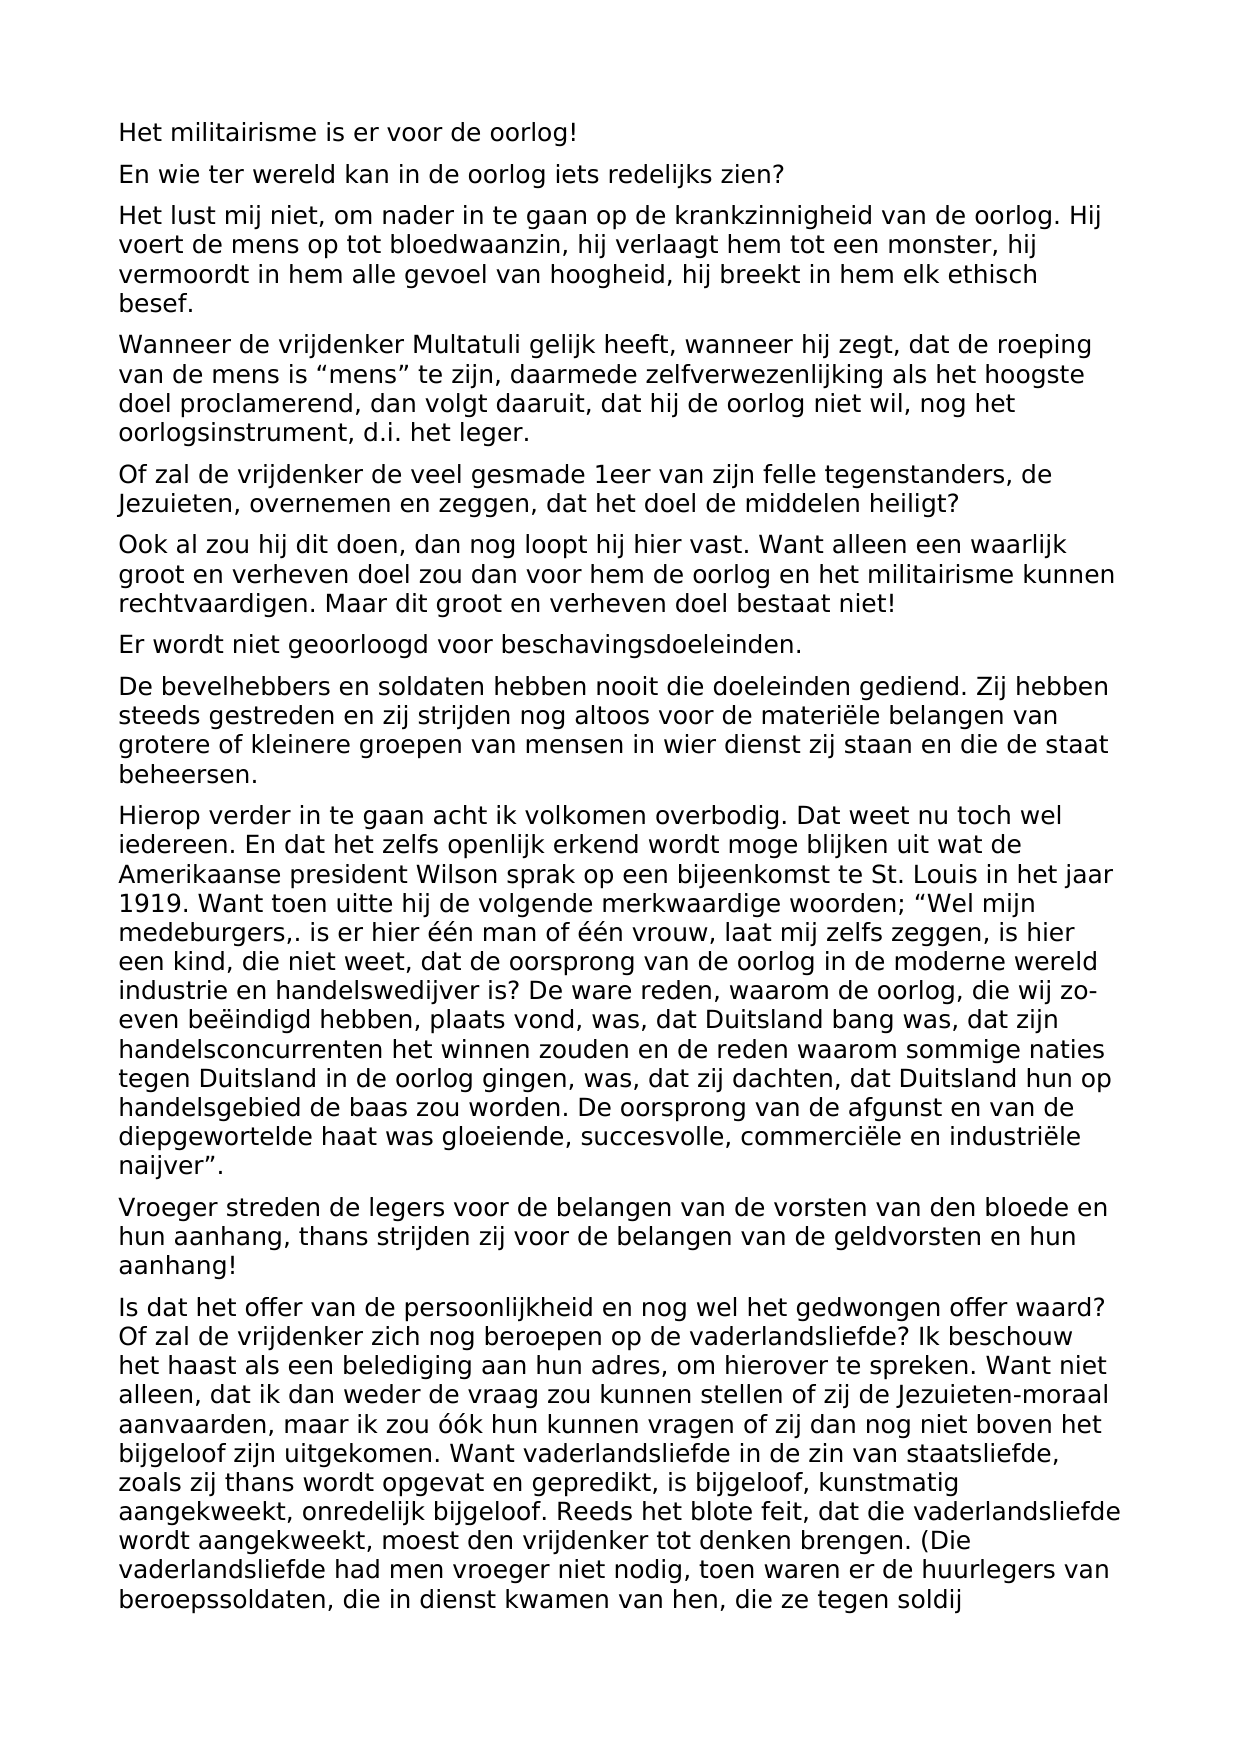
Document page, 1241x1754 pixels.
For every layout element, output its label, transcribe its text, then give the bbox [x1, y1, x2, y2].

text Er wordt niet geoorloogd voor beschavingsdoeleinden. [118, 631, 1122, 660]
text Vroeger streden de legers voor de belangen van de vorsten van den bloede en hun aanhang, thans strijden zij voor de belangen van de geldvorsten en hun aanhang! [118, 1193, 1122, 1281]
text Wanneer de vrijdenker Multatuli gelijk heeft, wanneer hij zegt, dat de roeping van de mens is “mens” te zijn, daarmede zelfverwezenlijking als het hoogste doel proclamerend, dan volgt daaruit, dat hij de oorlog niet wil, nog het oorlogsinstrument, d.i. het leger. [118, 331, 1122, 447]
text En wie ter wereld kan in de oorlog iets redelijks zien? [118, 160, 1122, 189]
text Het lust mij niet, om nader in te gaan op de krankzinnigheid van de oorlog. Hij voert de mens op tot bloedwaanzin, hij verlaagt hem tot een monster, hij vermoordt in hem alle gevoel van hoogheid, hij breekt in hem elk ethisch besef. [118, 201, 1122, 318]
text Hierop verder in te gaan acht ik volkomen overbodig. Dat weet nu toch wel iedereen. En dat het zelfs openlijk erkend wordt moge blijken uit wat de Amerikaanse president Wilson sprak op een bijeenkomst te St. Louis in het jaar 1919. Want toen uitte hij de volgende merkwaardige woorden; “Wel mijn medeburgers,. is er hier één man of één vrouw, laat mij zelfs zeggen, is hier een kind, die niet weet, dat de oorsprong van de oorlog in de moderne wereld industrie en handelswedijver is? De ware reden, waarom de oorlog, die wij zo-even beëindigd hebben, plaats vond, was, dat Duitsland bang was, dat zijn handelsconcurrenten het winnen zouden en de reden waarom sommige naties tegen Duitsland in de oorlog gingen, was, dat zij dachten, dat Duitsland hun op handelsgebied de baas zou worden. De oorsprong van de afgunst en van de diepgewortelde haat was gloeiende, succesvolle, commerciële en industriële naijver”. [118, 801, 1122, 1181]
text Is dat het offer van de persoonlijkheid en nog wel het gedwongen offer waard? Of zal de vrijdenker zich nog beroepen op de vaderlandsliefde? Ik beschouw het haast als een belediging aan hun adres, om hierover te spreken. Want niet alleen, dat ik dan weder de vraag zou kunnen stellen of zij de Jezuieten-moraal aanvaarden, maar ik zou óók hun kunnen vragen of zij dan nog niet boven het bijgeloof zijn uitgekomen. Want vaderlandsliefde in de zin van staatsliefde, zoals zij thans wordt opgevat en gepredikt, is bijgeloof, kunstmatig aangekweekt, onredelijk bijgeloof. Reeds het blote feit, dat die vaderlandsliefde wordt aangekweekt, moest den vrijdenker tot denken brengen. (Die vaderlandsliefde had men vroeger niet nodig, toen waren er de huurlegers van beroepssoldaten, die in dienst kwamen van hen, die ze tegen soldij [118, 1293, 1122, 1614]
text De bevelhebbers en soldaten hebben nooit die doeleinden gediend. Zij hebben steeds gestreden en zij strijden nog altoos voor de materiële belangen van grotere of kleinere groepen van mensen in wier dienst zij staan en die de staat beheersen. [118, 672, 1122, 789]
text Het militairisme is er voor de oorlog! [118, 118, 1122, 147]
text Of zal de vrijdenker de veel gesmade 1eer van zijn felle tegenstanders, de Jezuieten, overnemen en zeggen, dat het doel de middelen heiligt? [118, 460, 1122, 518]
text Ook al zou hij dit doen, dan nog loopt hij hier vast. Want alleen een waarlijk groot en verheven doel zou dan voor hem de oorlog en het militairisme kunnen rechtvaardigen. Maar dit groot en verheven doel bestaat niet! [118, 531, 1122, 618]
